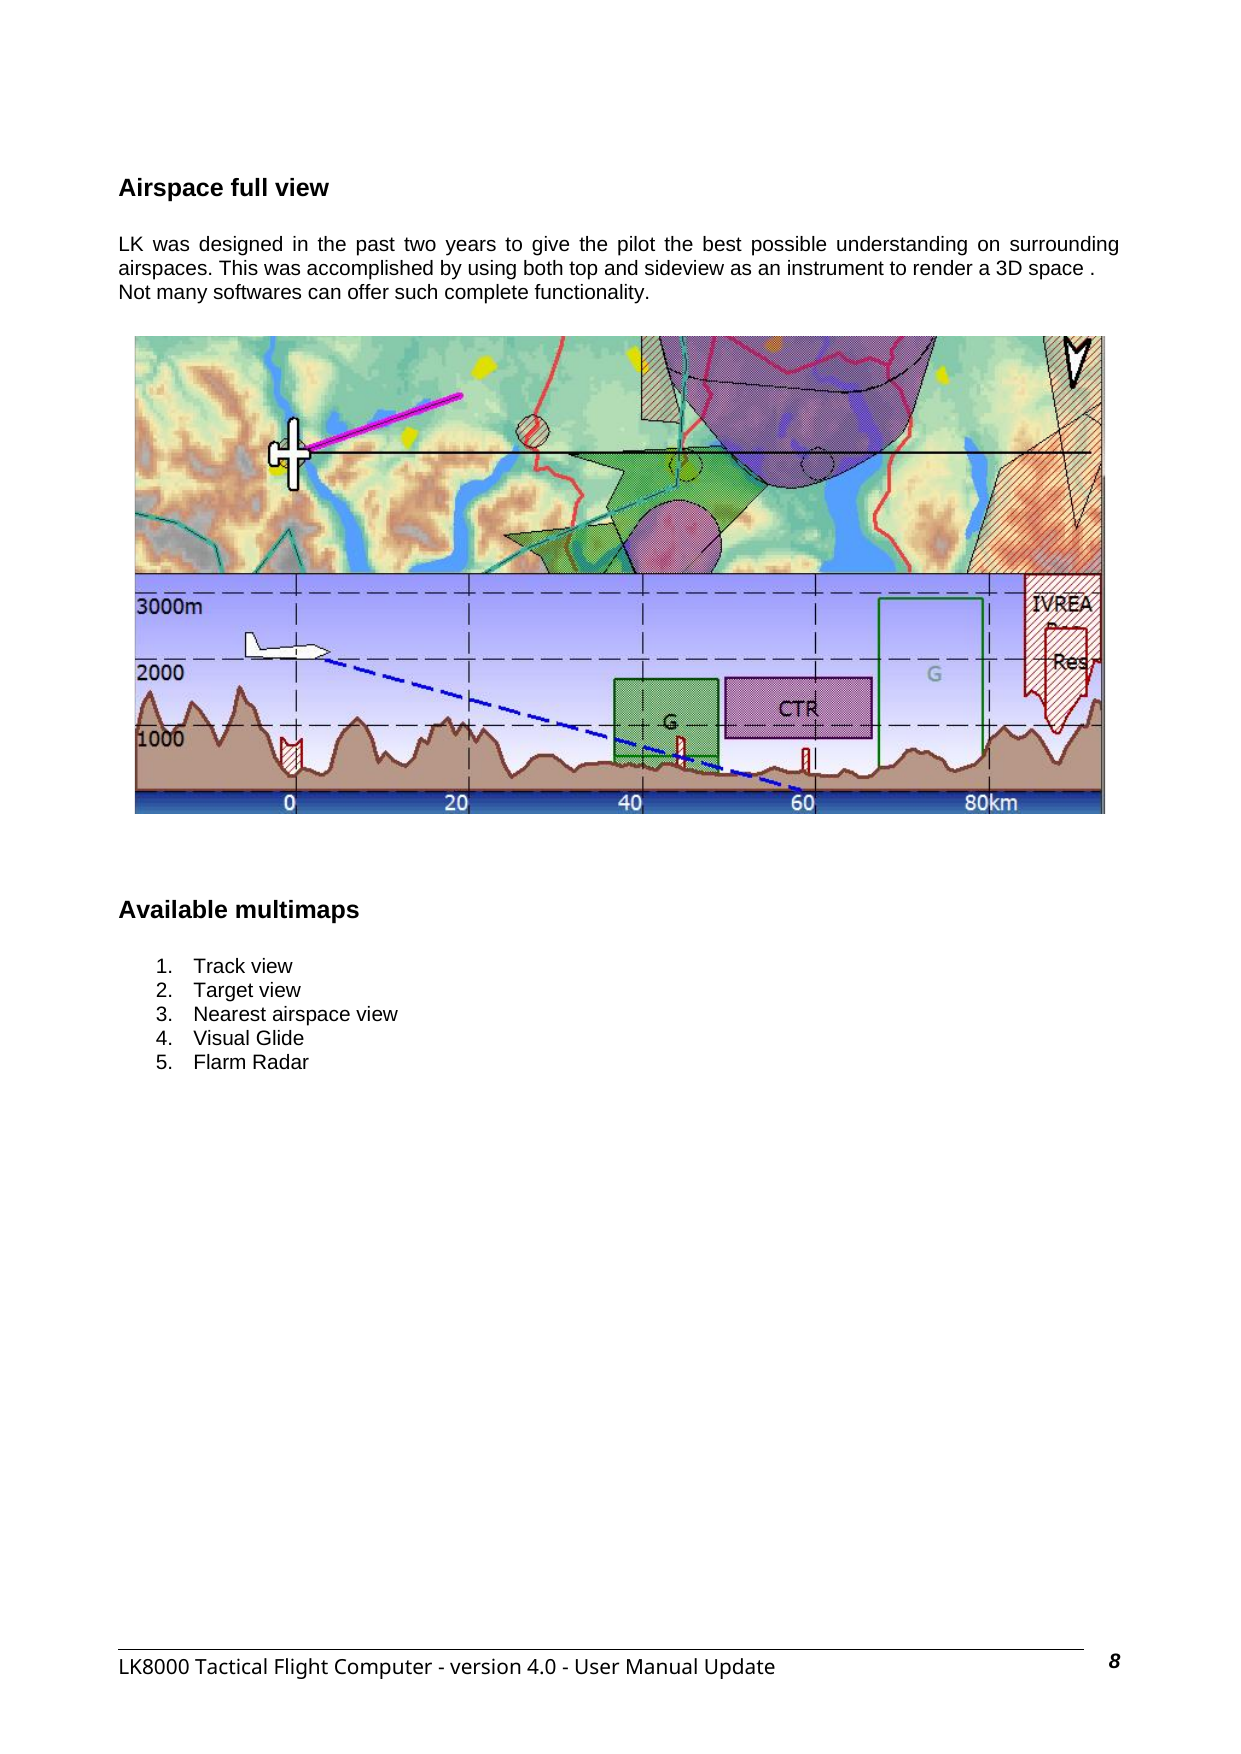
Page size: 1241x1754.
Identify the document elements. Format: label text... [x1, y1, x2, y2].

subtitle Airspace full view [118, 173, 1122, 201]
subtitle Available multimaps [118, 895, 1122, 924]
list Visual Glide [156, 1026, 1122, 1050]
list Flarm Radar [156, 1050, 1122, 1074]
text Not many softwares can offer such complete functionality. [118, 279, 1122, 303]
picture [134, 336, 1106, 814]
list Nearest airspace view [156, 1002, 1122, 1026]
list Target view [156, 978, 1122, 1002]
text LK was designed in the past two years to give the pilot the best possible understanding on surrounding airspaces. This was accomplished by using both top and sideview as an instrument to render a 3D space . [118, 232, 1122, 279]
list Track view [156, 954, 1122, 978]
